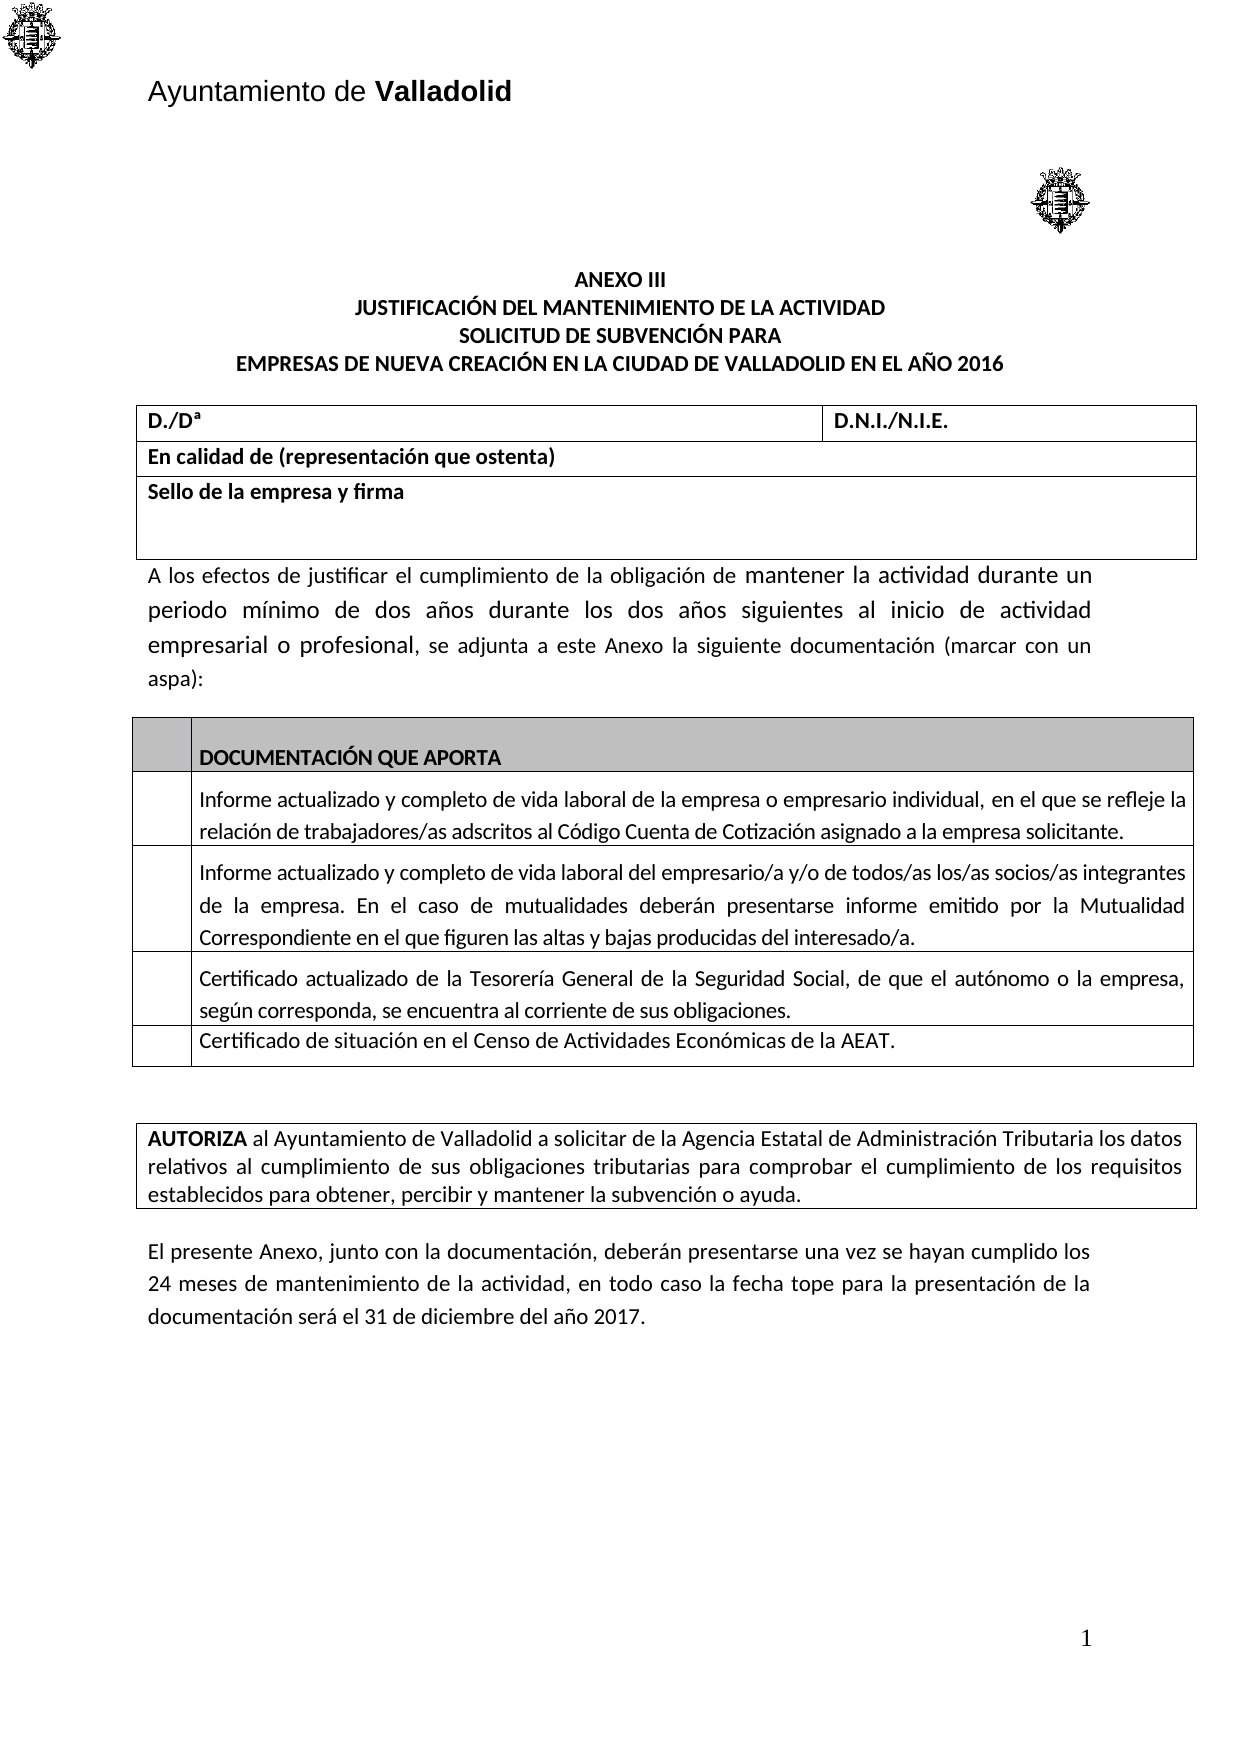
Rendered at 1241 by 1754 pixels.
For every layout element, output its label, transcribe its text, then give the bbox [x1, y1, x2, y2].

text ANEXO III [148, 265, 1093, 293]
text SOLICITUD DE SUBVENCIÓN PARA [148, 321, 1093, 349]
picture [0, 0, 64, 72]
table_cell [133, 952, 191, 1025]
table_header [133, 718, 191, 771]
text A los efectos de justificar el cumplimiento de la obligación de mantener la actividad durante un periodo mínimo de dos años durante los dos años siguientes al inicio de actividad empresarial o profesional, se adjunta a este Anexo la siguiente documentación (marcar con un aspa): [148, 560, 1093, 692]
text JUSTIFICACIÓN DEL MANTENIMIENTO DE LA ACTIVIDAD [148, 293, 1093, 321]
table_cell [133, 772, 191, 845]
table_cell Certificado actualizado de la Tesorería General de la Seguridad Social, de que el autónomo o la empresa, según corresponda, se encuentra al corriente de sus obligaciones. [192, 952, 1193, 1025]
table_header D.N.I./N.I.E. [823, 406, 1196, 441]
table_cell [133, 846, 191, 951]
table_cell En calidad de (representación que ostenta) [137, 442, 1196, 476]
table_header DOCUMENTACIÓN QUE APORTA [192, 718, 1193, 771]
picture [1028, 164, 1093, 237]
table_header AUTORIZA al Ayuntamiento de Valladolid a solicitar de la Agencia Estatal de Administración Tributaria los datos relativos al cumplimiento de sus obligaciones tributarias para comprobar el cumplimiento de los requisitos establecidos para obtener, percibir y mantener la subvención o ayuda. [137, 1124, 1196, 1208]
table_cell Certificado de situación en el Censo de Actividades Económicas de la AEAT. [192, 1026, 1193, 1066]
table_cell Informe actualizado y completo de vida laboral de la empresa o empresario individual, en el que se refleje la relación de trabajadores/as adscritos al Código Cuenta de Cotización asignado a la empresa solicitante. [192, 772, 1193, 845]
table_header D./Dª [137, 406, 822, 441]
text EMPRESAS DE NUEVA CREACIÓN EN LA CIUDAD DE VALLADOLID EN EL AÑO 2016 [148, 349, 1093, 377]
table_cell Informe actualizado y completo de vida laboral del empresario/a y/o de todos/as los/as socios/as integrantes de la empresa. En el caso de mutualidades deberán presentarse informe emitido por la Mutualidad Correspondiente en el que figuren las altas y bajas producidas del interesado/a. [192, 846, 1193, 951]
text El presente Anexo, junto con la documentación, deberán presentarse una vez se hayan cumplido los 24 meses de mantenimiento de la actividad, en todo caso la fecha tope para la presentación de la documentación será el 31 de diciembre del año 2017. [148, 1237, 1093, 1330]
table_cell [133, 1026, 191, 1066]
table_cell Sello de la empresa y firma [137, 477, 1196, 558]
